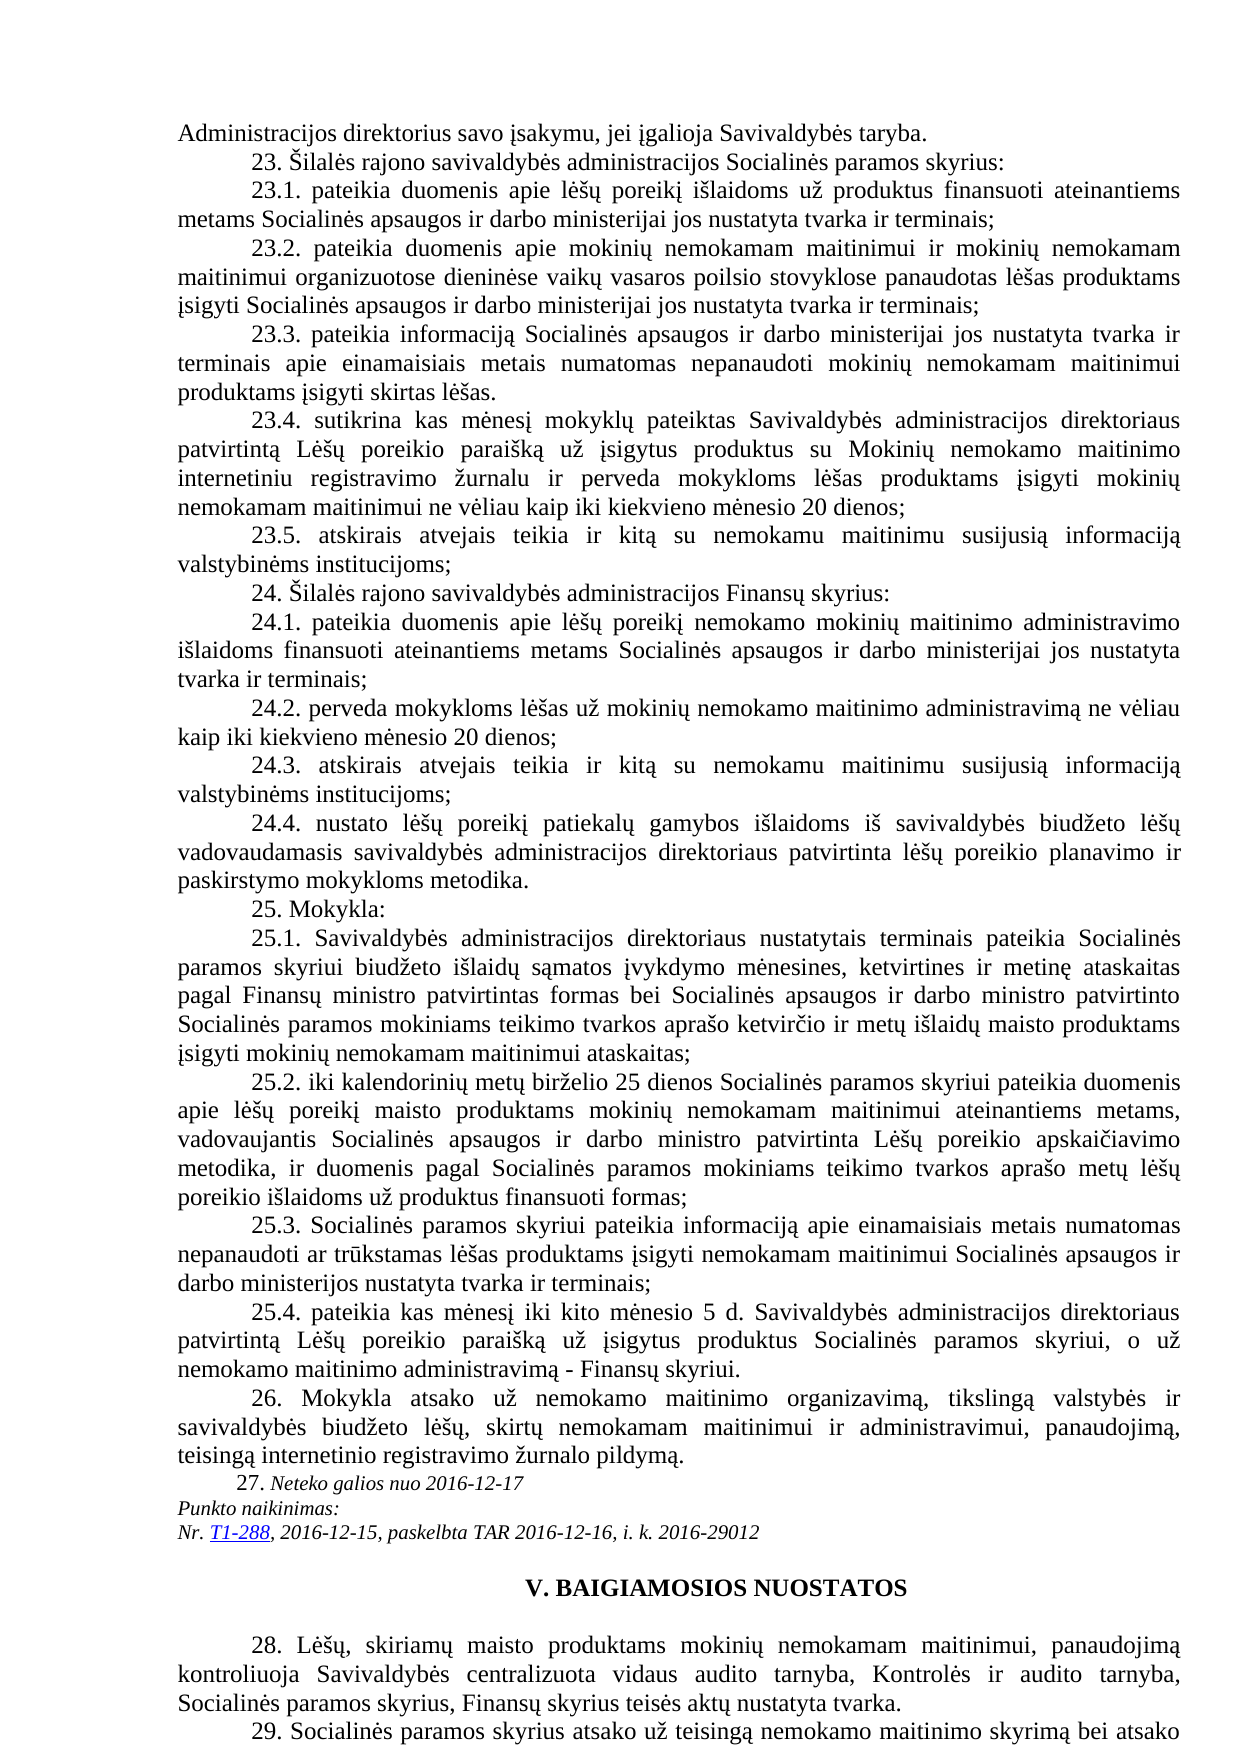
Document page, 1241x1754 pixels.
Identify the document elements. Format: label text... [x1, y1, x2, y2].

text 29. Socialinės paramos skyrius atsako už teisingą nemokamo maitinimo skyrimą bei atsako [177, 1716, 1181, 1745]
text 23. Šilalės rajono savivaldybės administracijos Socialinės paramos skyrius: [177, 147, 1181, 176]
text 23.1. pateikia duomenis apie lėšų poreikį išlaidoms už produktus finansuoti ateinantiems metams Socialinės apsaugos ir darbo ministerijai jos nustatyta tvarka ir terminais; [177, 176, 1181, 233]
text 23.5. atskirais atvejais teikia ir kitą su nemokamu maitinimu susijusią informaciją valstybinėms institucijoms; [177, 521, 1181, 578]
text Administracijos direktorius savo įsakymu, jei įgalioja Savivaldybės taryba. [177, 118, 1181, 147]
text 25.2. iki kalendorinių metų birželio 25 dienos Socialinės paramos skyriui pateikia duomenis apie lėšų poreikį maisto produktams mokinių nemokamam maitinimui ateinantiems metams, vadovaujantis Socialinės apsaugos ir darbo ministro patvirtinta Lėšų poreikio apskaičiavimo metodika, ir duomenis pagal Socialinės paramos mokiniams teikimo tvarkos aprašo metų lėšų poreikio išlaidoms už produktus finansuoti formas; [177, 1067, 1181, 1211]
text 25.1. Savivaldybės administracijos direktoriaus nustatytais terminais pateikia Socialinės paramos skyriui biudžeto išlaidų sąmatos įvykdymo mėnesines, ketvirtines ir metinę ataskaitas pagal Finansų ministro patvirtintas formas bei Socialinės apsaugos ir darbo ministro patvirtinto Socialinės paramos mokiniams teikimo tvarkos aprašo ketvirčio ir metų išlaidų maisto produktams įsigyti mokinių nemokamam maitinimui ataskaitas; [177, 923, 1181, 1067]
text 24.3. atskirais atvejais teikia ir kitą su nemokamu maitinimu susijusią informaciją valstybinėms institucijoms; [177, 751, 1181, 808]
text 25.3. Socialinės paramos skyriui pateikia informaciją apie einamaisiais metais numatomas nepanaudoti ar trūkstamas lėšas produktams įsigyti nemokamam maitinimui Socialinės apsaugos ir darbo ministerijos nustatyta tvarka ir terminais; [177, 1211, 1181, 1297]
text 24.1. pateikia duomenis apie lėšų poreikį nemokamo mokinių maitinimo administravimo išlaidoms finansuoti ateinantiems metams Socialinės apsaugos ir darbo ministerijai jos nustatyta tvarka ir terminais; [177, 607, 1181, 693]
text Nr. T1-288, 2016-12-15, paskelbta TAR 2016-12-16, i. k. 2016-29012 [177, 1520, 1181, 1544]
text 23.3. pateikia informaciją Socialinės apsaugos ir darbo ministerijai jos nustatyta tvarka ir terminais apie einamaisiais metais numatomas nepanaudoti mokinių nemokamam maitinimui produktams įsigyti skirtas lėšas. [177, 319, 1181, 406]
text 24. Šilalės rajono savivaldybės administracijos Finansų skyrius: [177, 578, 1181, 607]
text 25. Mokykla: [177, 894, 1181, 923]
text 26. Mokykla atsako už nemokamo maitinimo organizavimą, tikslingą valstybės ir savivaldybės biudžeto lėšų, skirtų nemokamam maitinimui ir administravimui, panaudojimą, teisingą internetinio registravimo žurnalo pildymą. [177, 1383, 1181, 1469]
text 24.4. nustato lėšų poreikį patiekalų gamybos išlaidoms iš savivaldybės biudžeto lėšų vadovaudamasis savivaldybės administracijos direktoriaus patvirtinta lėšų poreikio planavimo ir paskirstymo mokykloms metodika. [177, 808, 1181, 894]
text 28. Lėšų, skiriamų maisto produktams mokinių nemokamam maitinimui, panaudojimą kontroliuoja Savivaldybės centralizuota vidaus audito tarnyba, Kontrolės ir audito tarnyba, Socialinės paramos skyrius, Finansų skyrius teisės aktų nustatyta tvarka. [177, 1630, 1181, 1716]
text 24.2. perveda mokykloms lėšas už mokinių nemokamo maitinimo administravimą ne vėliau kaip iki kiekvieno mėnesio 20 dienos; [177, 693, 1181, 751]
text 23.4. sutikrina kas mėnesį mokyklų pateiktas Savivaldybės administracijos direktoriaus patvirtintą Lėšų poreikio paraišką už įsigytus produktus su Mokinių nemokamo maitinimo internetiniu registravimo žurnalu ir perveda mokykloms lėšas produktams įsigyti mokinių nemokamam maitinimui ne vėliau kaip iki kiekvieno mėnesio 20 dienos; [177, 406, 1181, 521]
text 27. Neteko galios nuo 2016-12-17 [177, 1469, 1181, 1496]
text V. BAIGIAMOSIOS NUOSTATOS [177, 1573, 1181, 1601]
text Punkto naikinimas: [177, 1496, 1181, 1520]
text 25.4. pateikia kas mėnesį iki kito mėnesio 5 d. Savivaldybės administracijos direktoriaus patvirtintą Lėšų poreikio paraišką už įsigytus produktus Socialinės paramos skyriui, o už nemokamo maitinimo administravimą - Finansų skyriui. [177, 1297, 1181, 1383]
text 23.2. pateikia duomenis apie mokinių nemokamam maitinimui ir mokinių nemokamam maitinimui organizuotose dieninėse vaikų vasaros poilsio stovyklose panaudotas lėšas produktams įsigyti Socialinės apsaugos ir darbo ministerijai jos nustatyta tvarka ir terminais; [177, 233, 1181, 319]
